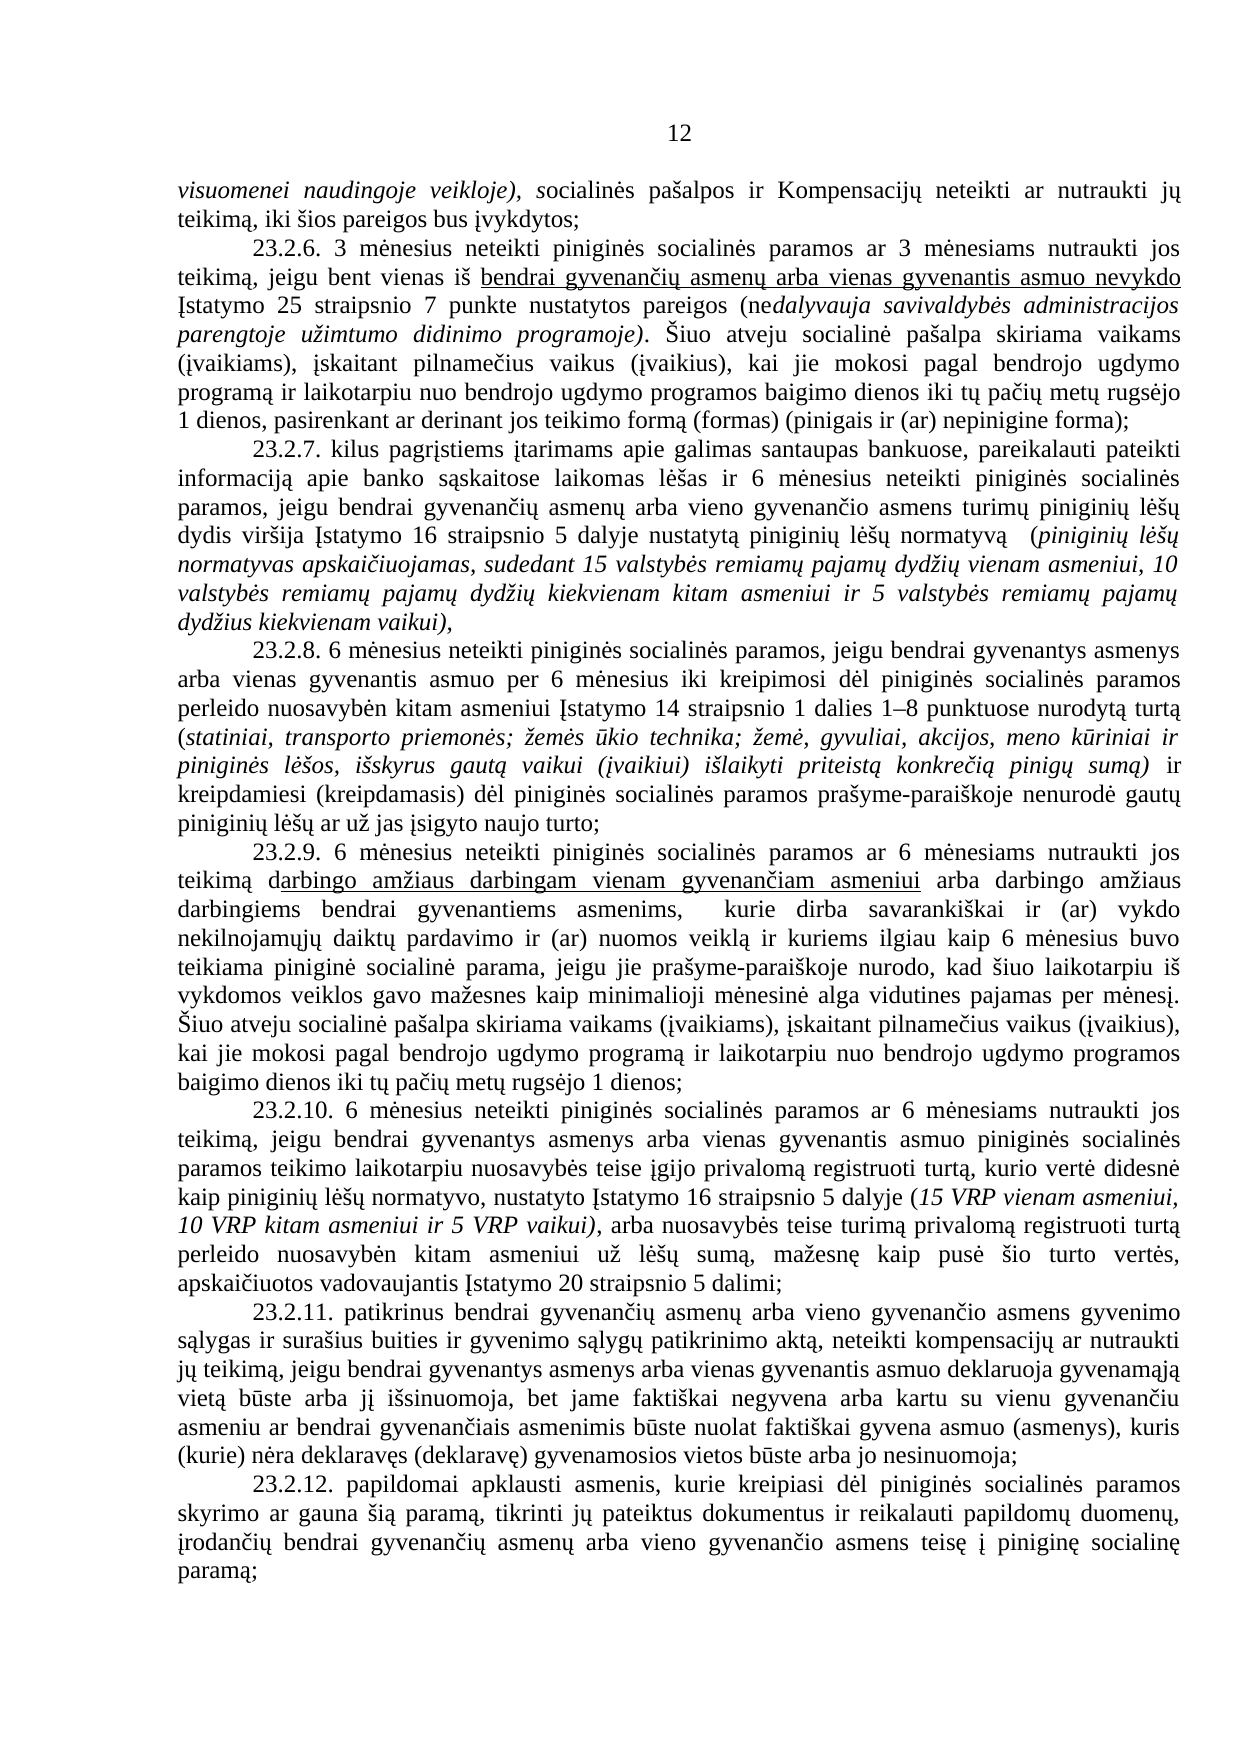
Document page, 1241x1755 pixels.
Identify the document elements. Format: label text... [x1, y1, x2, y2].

text 23.2.9. 6 mėnesius neteikti piniginės socialinės paramos ar 6 mėnesiams nutraukti jos teikimą darbingo amžiaus darbingam vienam gyvenančiam asmeniui arba darbingo amžiaus darbingiems bendrai gyvenantiems asmenims, kurie dirba savarankiškai ir (ar) vykdo nekilnojamųjų daiktų pardavimo ir (ar) nuomos veiklą ir kuriems ilgiau kaip 6 mėnesius buvo teikiama piniginė socialinė parama, jeigu jie prašyme-paraiškoje nurodo, kad šiuo laikotarpiu iš vykdomos veiklos gavo mažesnes kaip minimalioji mėnesinė alga vidutines pajamas per mėnesį. Šiuo atveju socialinė pašalpa skiriama vaikams (įvaikiams), įskaitant pilnamečius vaikus (įvaikius), kai jie mokosi pagal bendrojo ugdymo programą ir laikotarpiu nuo bendrojo ugdymo programos baigimo dienos iki tų pačių metų rugsėjo 1 dienos; [177, 837, 1181, 1096]
text 23.2.8. 6 mėnesius neteikti piniginės socialinės paramos, jeigu bendrai gyvenantys asmenys arba vienas gyvenantis asmuo per 6 mėnesius iki kreipimosi dėl piniginės socialinės paramos perleido nuosavybėn kitam asmeniui Įstatymo 14 straipsnio 1 dalies 1–8 punktuose nurodytą turtą (statiniai, transporto priemonės; žemės ūkio technika; žemė, gyvuliai, akcijos, meno kūriniai ir piniginės lėšos, išskyrus gautą vaikui (įvaikiui) išlaikyti priteistą konkrečią pinigų sumą) ir kreipdamiesi (kreipdamasis) dėl piniginės socialinės paramos prašyme-paraiškoje nenurodė gautų piniginių lėšų ar už jas įsigyto naujo turto; [177, 636, 1181, 837]
text visuomenei naudingoje veikloje), socialinės pašalpos ir Kompensacijų neteikti ar nutraukti jų teikimą, iki šios pareigos bus įvykdytos; [177, 176, 1181, 233]
text 23.2.10. 6 mėnesius neteikti piniginės socialinės paramos ar 6 mėnesiams nutraukti jos teikimą, jeigu bendrai gyvenantys asmenys arba vienas gyvenantis asmuo piniginės socialinės paramos teikimo laikotarpiu nuosavybės teise įgijo privalomą registruoti turtą, kurio vertė didesnė kaip piniginių lėšų normatyvo, nustatyto Įstatymo 16 straipsnio 5 dalyje (15 VRP vienam asmeniui, 10 VRP kitam asmeniui ir 5 VRP vaikui), arba nuosavybės teise turimą privalomą registruoti turtą perleido nuosavybėn kitam asmeniui už lėšų sumą, mažesnę kaip pusė šio turto vertės, apskaičiuotos vadovaujantis Įstatymo 20 straipsnio 5 dalimi; [177, 1096, 1181, 1297]
text 23.2.12. papildomai apklausti asmenis, kurie kreipiasi dėl piniginės socialinės paramos skyrimo ar gauna šią paramą, tikrinti jų pateiktus dokumentus ir reikalauti papildomų duomenų, įrodančių bendrai gyvenančių asmenų arba vieno gyvenančio asmens teisę į piniginę socialinę paramą; [177, 1469, 1181, 1584]
text 23.2.11. patikrinus bendrai gyvenančių asmenų arba vieno gyvenančio asmens gyvenimo sąlygas ir surašius buities ir gyvenimo sąlygų patikrinimo aktą, neteikti kompensacijų ar nutraukti jų teikimą, jeigu bendrai gyvenantys asmenys arba vienas gyvenantis asmuo deklaruoja gyvenamąją vietą būste arba jį išsinuomoja, bet jame faktiškai negyvena arba kartu su vienu gyvenančiu asmeniu ar bendrai gyvenančiais asmenimis būste nuolat faktiškai gyvena asmuo (asmenys), kuris (kurie) nėra deklaravęs (deklaravę) gyvenamosios vietos būste arba jo nesinuomoja; [177, 1297, 1181, 1469]
text 23.2.7. kilus pagrįstiems įtarimams apie galimas santaupas bankuose, pareikalauti pateikti informaciją apie banko sąskaitose laikomas lėšas ir 6 mėnesius neteikti piniginės socialinės paramos, jeigu bendrai gyvenančių asmenų arba vieno gyvenančio asmens turimų piniginių lėšų dydis viršija Įstatymo 16 straipsnio 5 dalyje nustatytą piniginių lėšų normatyvą (piniginių lėšų normatyvas apskaičiuojamas, sudedant 15 valstybės remiamų pajamų dydžių vienam asmeniui, 10 valstybės remiamų pajamų dydžių kiekvienam kitam asmeniui ir 5 valstybės remiamų pajamų dydžius kiekvienam vaikui), [177, 434, 1181, 636]
text 23.2.6. 3 mėnesius neteikti piniginės socialinės paramos ar 3 mėnesiams nutraukti jos teikimą, jeigu bent vienas iš bendrai gyvenančių asmenų arba vienas gyvenantis asmuo nevykdo Įstatymo 25 straipsnio 7 punkte nustatytos pareigos (nedalyvauja savivaldybės administracijos parengtoje užimtumo didinimo programoje). Šiuo atveju socialinė pašalpa skiriama vaikams (įvaikiams), įskaitant pilnamečius vaikus (įvaikius), kai jie mokosi pagal bendrojo ugdymo programą ir laikotarpiu nuo bendrojo ugdymo programos baigimo dienos iki tų pačių metų rugsėjo 1 dienos, pasirenkant ar derinant jos teikimo formą (formas) (pinigais ir (ar) nepinigine forma); [177, 233, 1181, 434]
